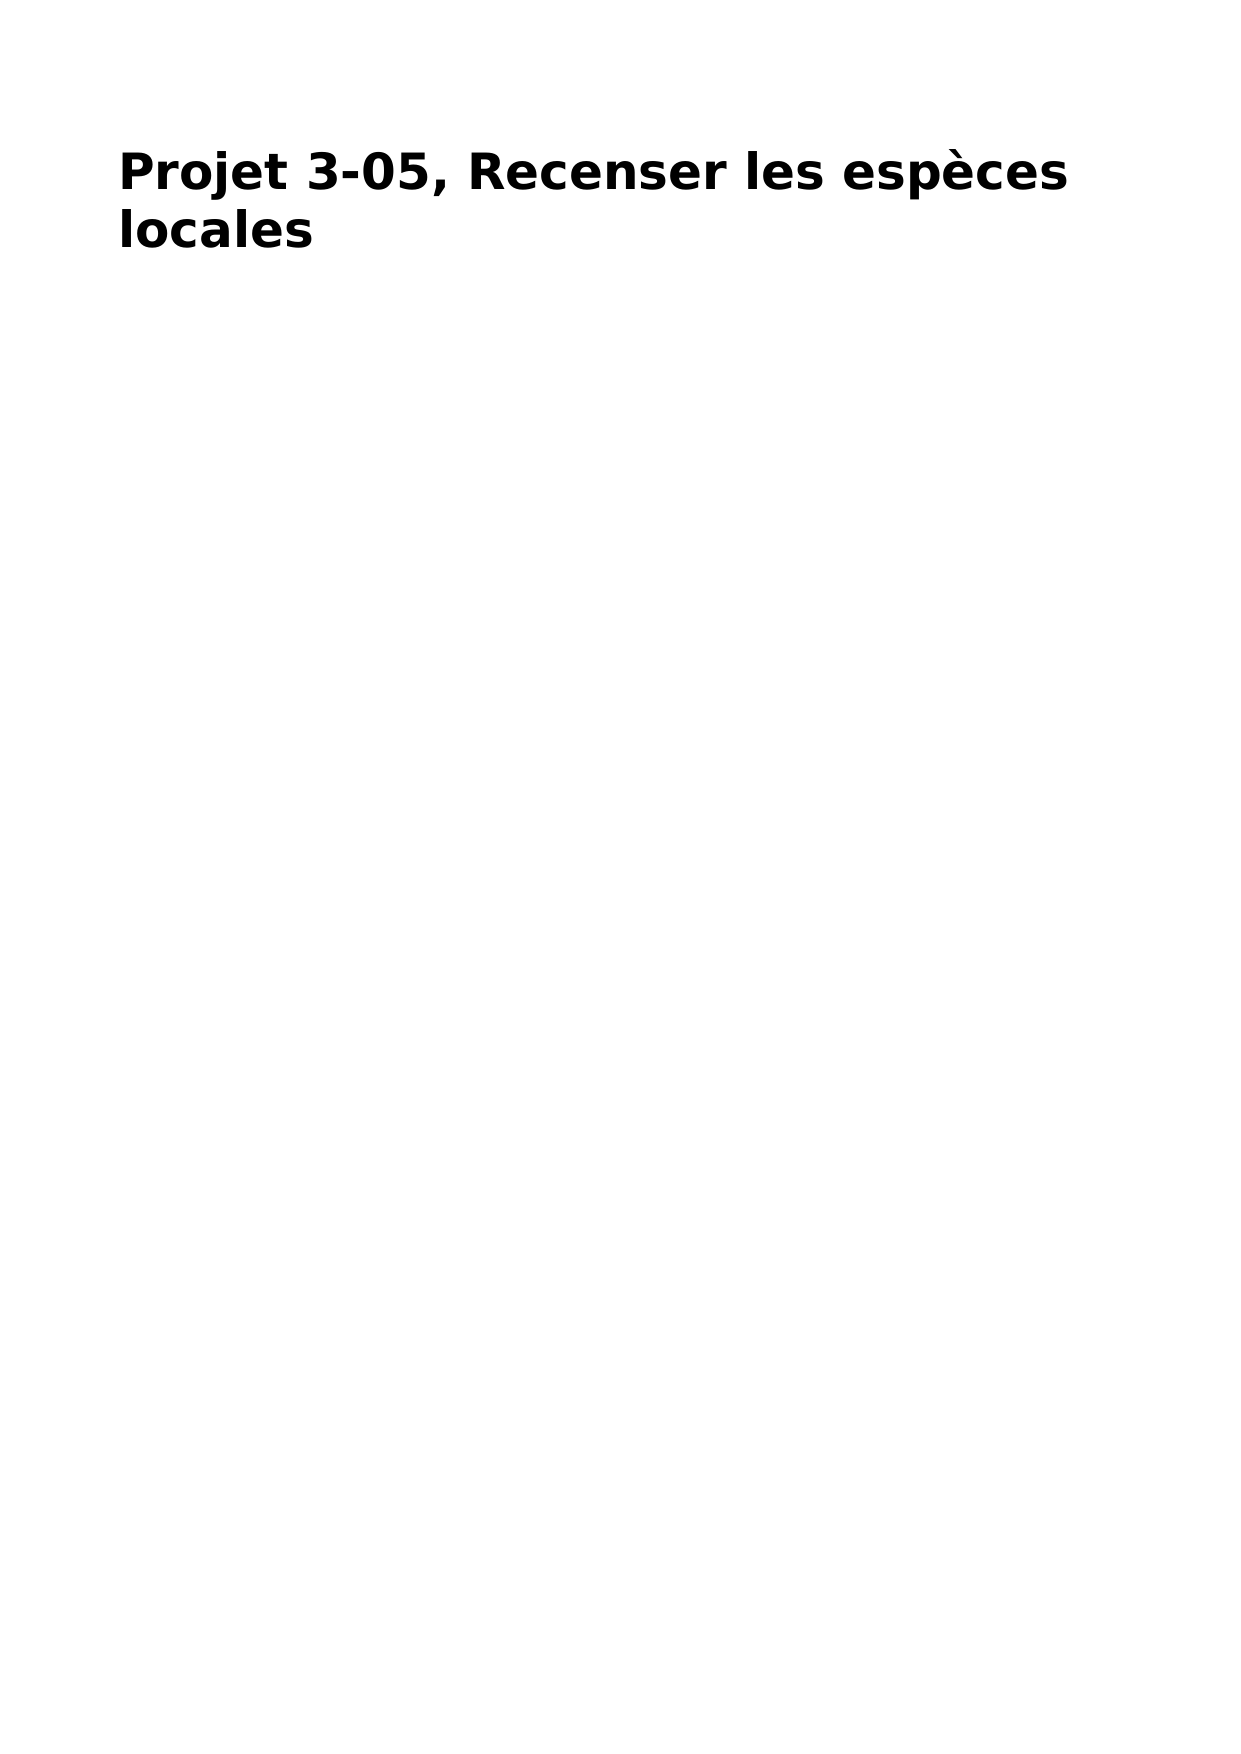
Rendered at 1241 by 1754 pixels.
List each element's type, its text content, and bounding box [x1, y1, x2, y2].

subtitle Projet 3-05, Recenser les espèces locales [118, 143, 1122, 259]
